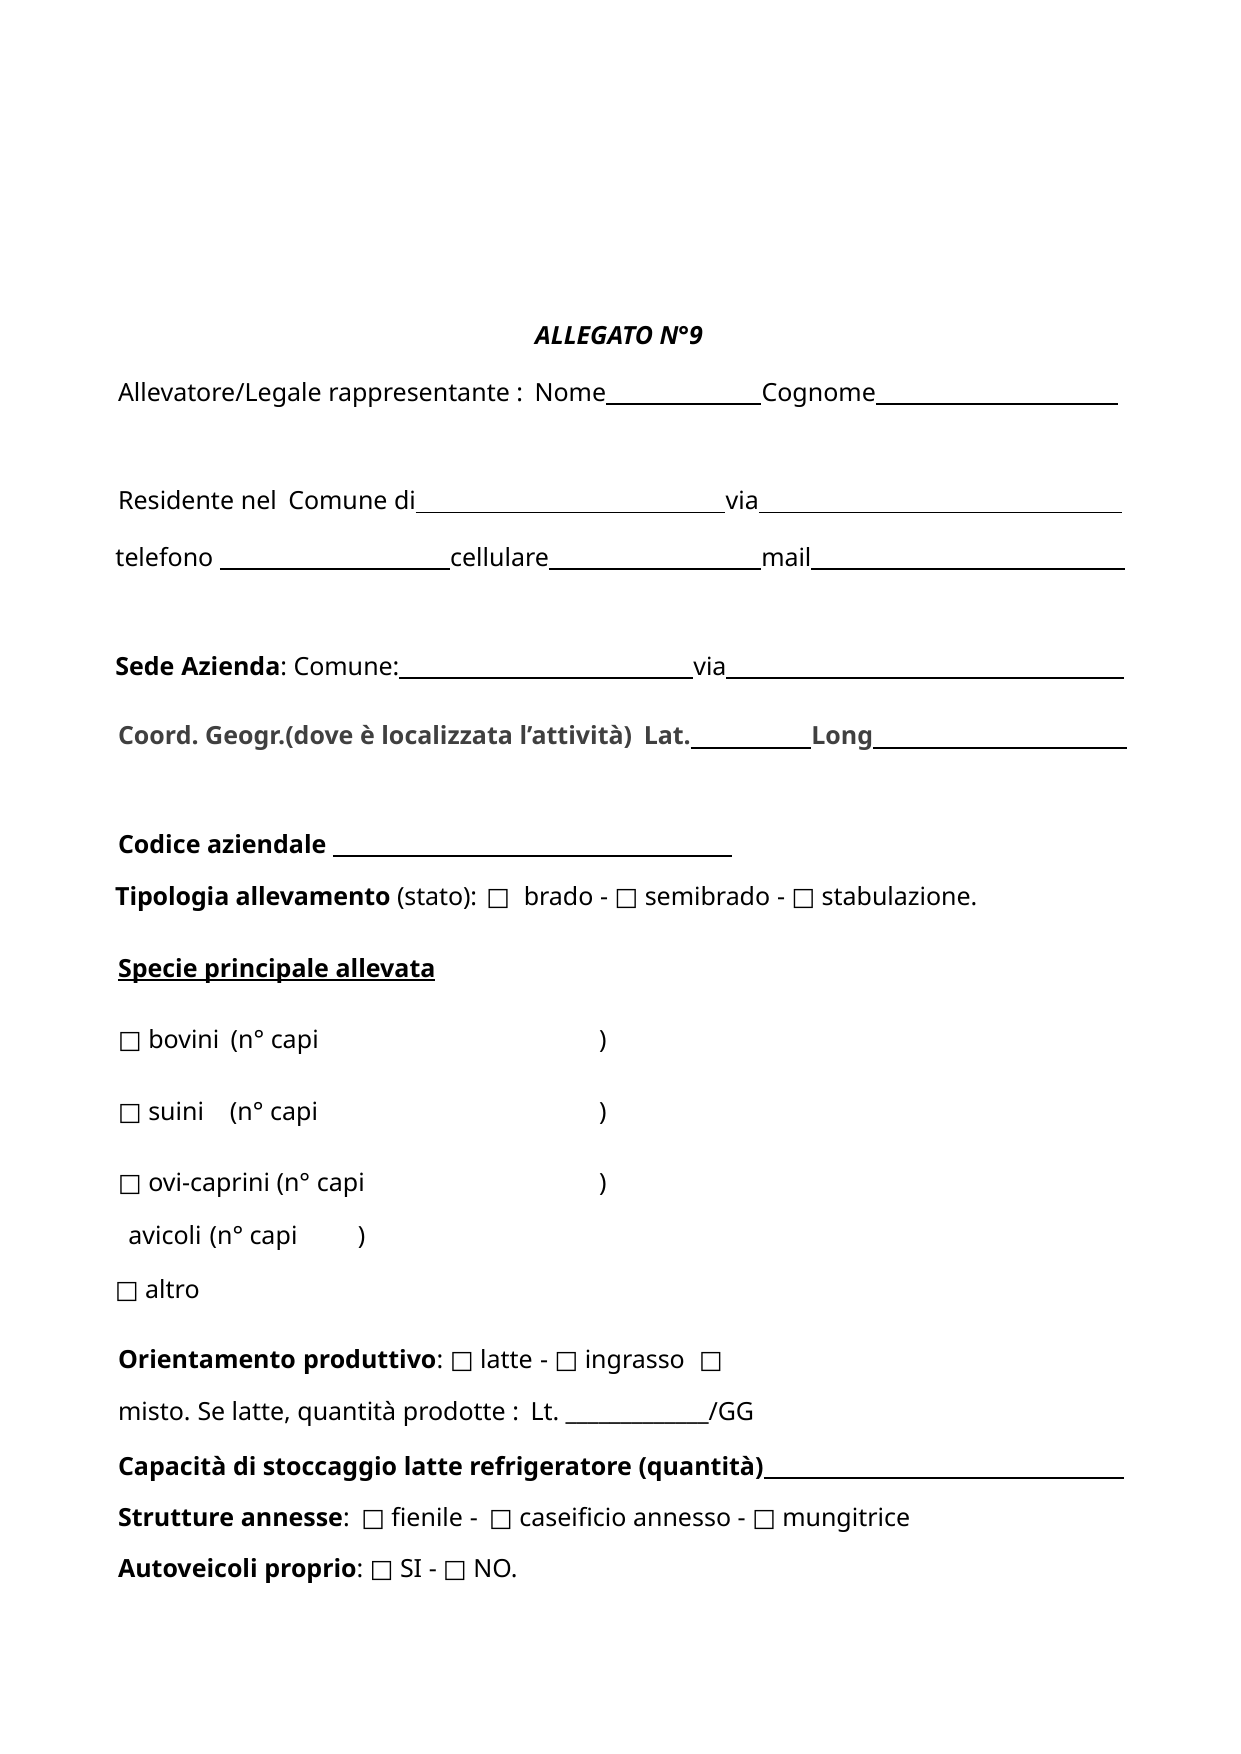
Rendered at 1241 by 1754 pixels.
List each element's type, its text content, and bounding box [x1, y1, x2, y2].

text Tipologia allevamento (stato): □ brado - □ semibrado - □ stabulazione. [96, 879, 1144, 913]
text avicoli (n° capi ) [96, 1218, 1144, 1252]
text □ bovini (n° capi ) [118, 1022, 1144, 1056]
text □ suini (n° capi ) [118, 1093, 1144, 1127]
text Orientamento produttivo: □ latte - □ ingrasso □ misto. Se latte, quantità prodotte : Lt. _____________/GG [118, 1342, 789, 1427]
text Residente nel Comune di via [118, 483, 1144, 517]
text □ altro [96, 1271, 1144, 1305]
text Autoveicoli proprio: □ SI - □ NO. [118, 1550, 1144, 1584]
text telefono cellulare mail [96, 540, 1144, 574]
text Sede Azienda: Comune: via [96, 648, 1144, 682]
text Capacità di stoccaggio latte refrigeratore (quantità) Strutture annesse: □ fienile - □ caseificio annesso - □ mungitrice [118, 1448, 1124, 1533]
text Allevatore/Legale rappresentante : Nome Cognome [118, 374, 1144, 409]
text □ ovi-caprini (n° capi ) [118, 1164, 1144, 1198]
text Specie principale allevata [118, 950, 1144, 984]
text Coord. Geogr.(dove è localizzata l’attività) Lat. Long [118, 718, 1144, 752]
text ALLEGATO N°9 [96, 318, 1144, 352]
text Codice aziendale [118, 826, 1144, 860]
